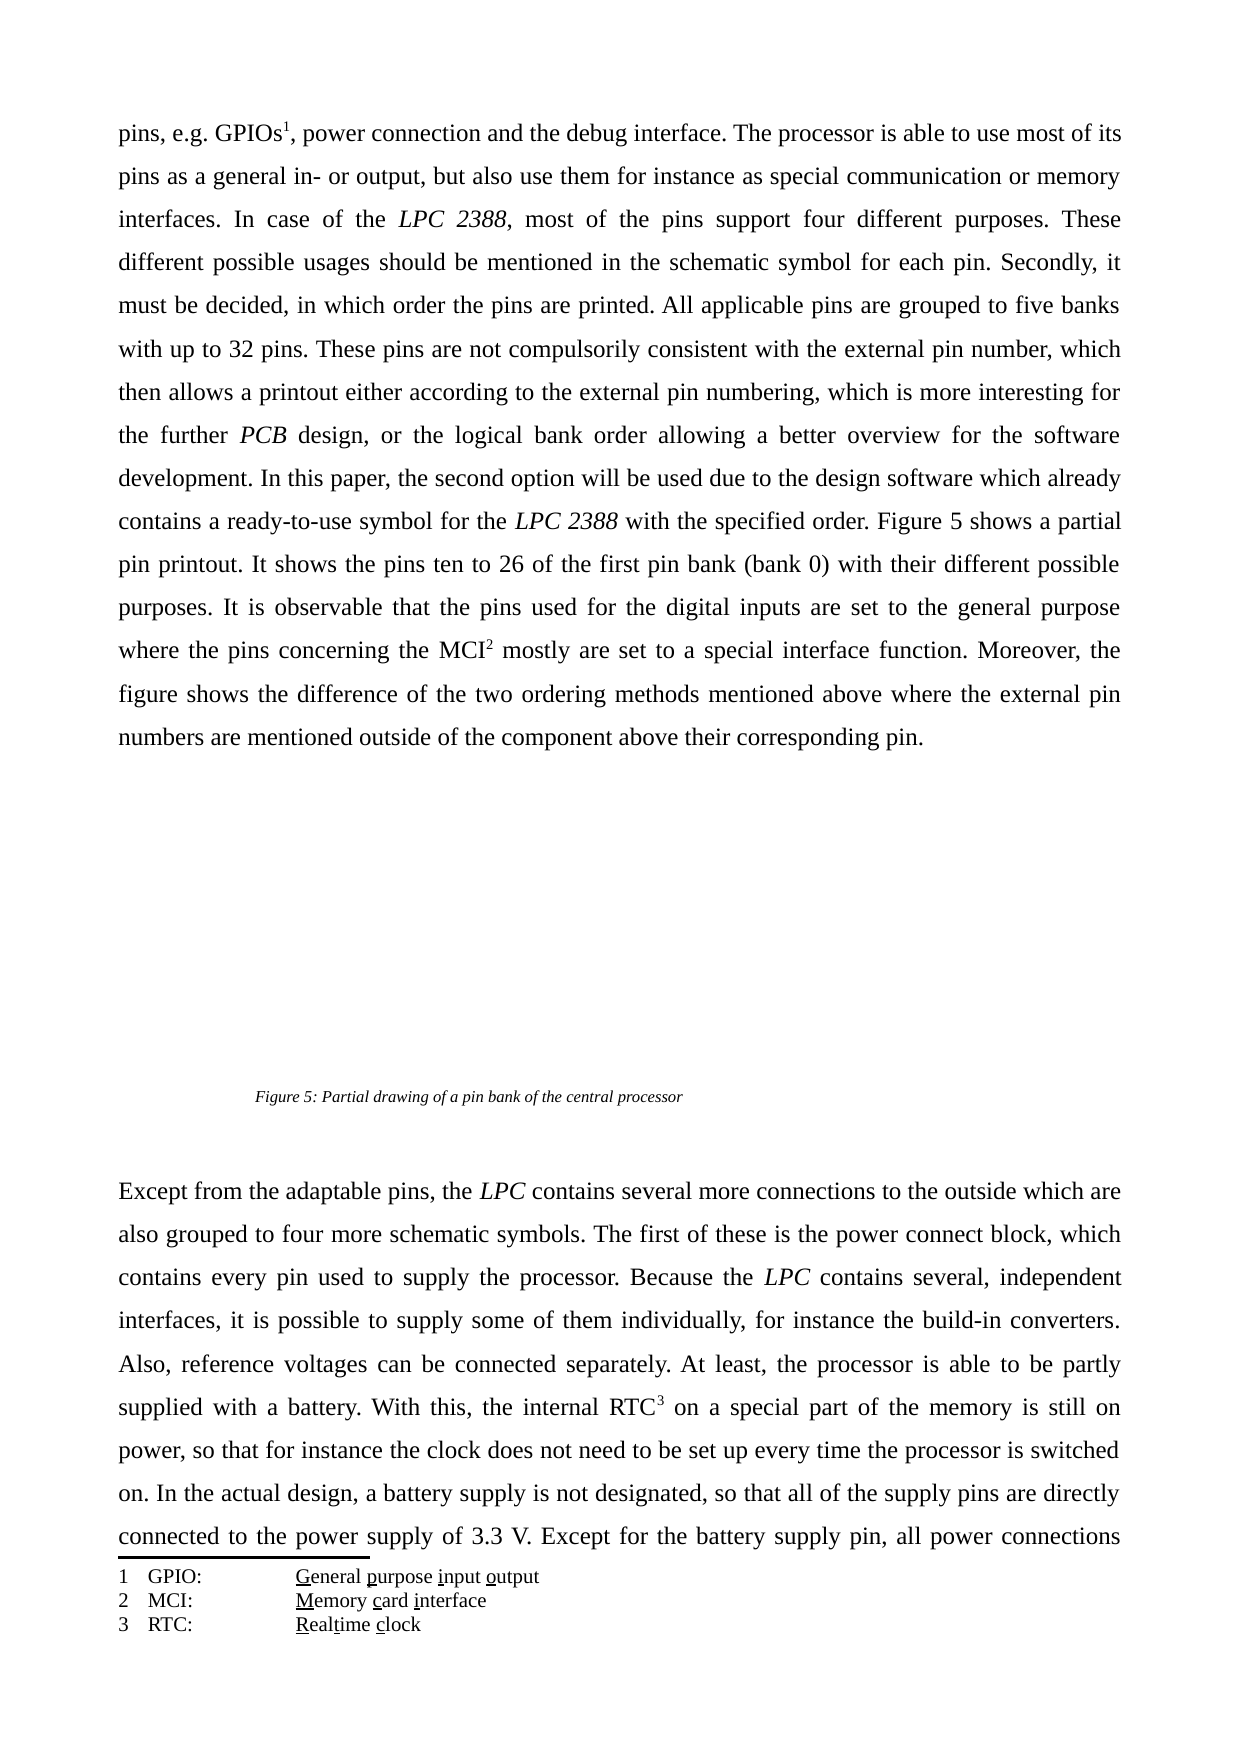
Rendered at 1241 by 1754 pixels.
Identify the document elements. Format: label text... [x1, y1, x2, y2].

text Figure 5: Partial drawing of a pin bank of the central processor [255, 790, 985, 1106]
text Except from the adaptable pins, the LPC contains several more connections to the outside which are also grouped to four more schematic symbols. The first of these is the power connect block, which contains every pin used to supply the processor. Because the LPC contains several, independent interfaces, it is possible to supply some of them individually, for instance the build-in converters. Also, reference voltages can be connected separately. At least, the processor is able to be partly supplied with a battery. With this, the internal RTC on a special part of the memory is still on power, so that for instance the clock does not need to be set up every time the processor is switched on. In the actual design, a battery supply is not designated, so that all of the supply pins are directly connected to the power supply of 3.3 V. Except for the battery supply pin, all power connections [118, 1176, 1122, 1550]
text RTC: Realtime clock [118, 1612, 1122, 1636]
text pins, e.g. GPIOs, power connection and the debug interface. The processor is able to use most of its pins as a general in- or output, but also use them for instance as special communication or memory interfaces. In case of the LPC 2388, most of the pins support four different purposes. These different possible usages should be mentioned in the schematic symbol for each pin. Secondly, it must be decided, in which order the pins are printed. All applicable pins are grouped to five banks with up to 32 pins. These pins are not compulsorily consistent with the external pin number, which then allows a printout either according to the external pin numbering, which is more interesting for the further PCB design, or the logical bank order allowing a better overview for the software development. In this paper, the second option will be used due to the design software which already contains a ready-to-use symbol for the LPC 2388 with the specified order. Figure 5 shows a partial pin printout. It shows the pins ten to 26 of the first pin bank (bank 0) with their different possible purposes. It is observable that the pins used for the digital inputs are set to the general purpose where the pins concerning the MCI mostly are set to a special interface function. Moreover, the figure shows the difference of the two ordering methods mentioned above where the external pin numbers are mentioned outside of the component above their corresponding pin. [118, 118, 1122, 751]
text GPIO: General purpose input output [118, 1563, 1122, 1588]
text MCI: Memory card interface [118, 1588, 1122, 1612]
